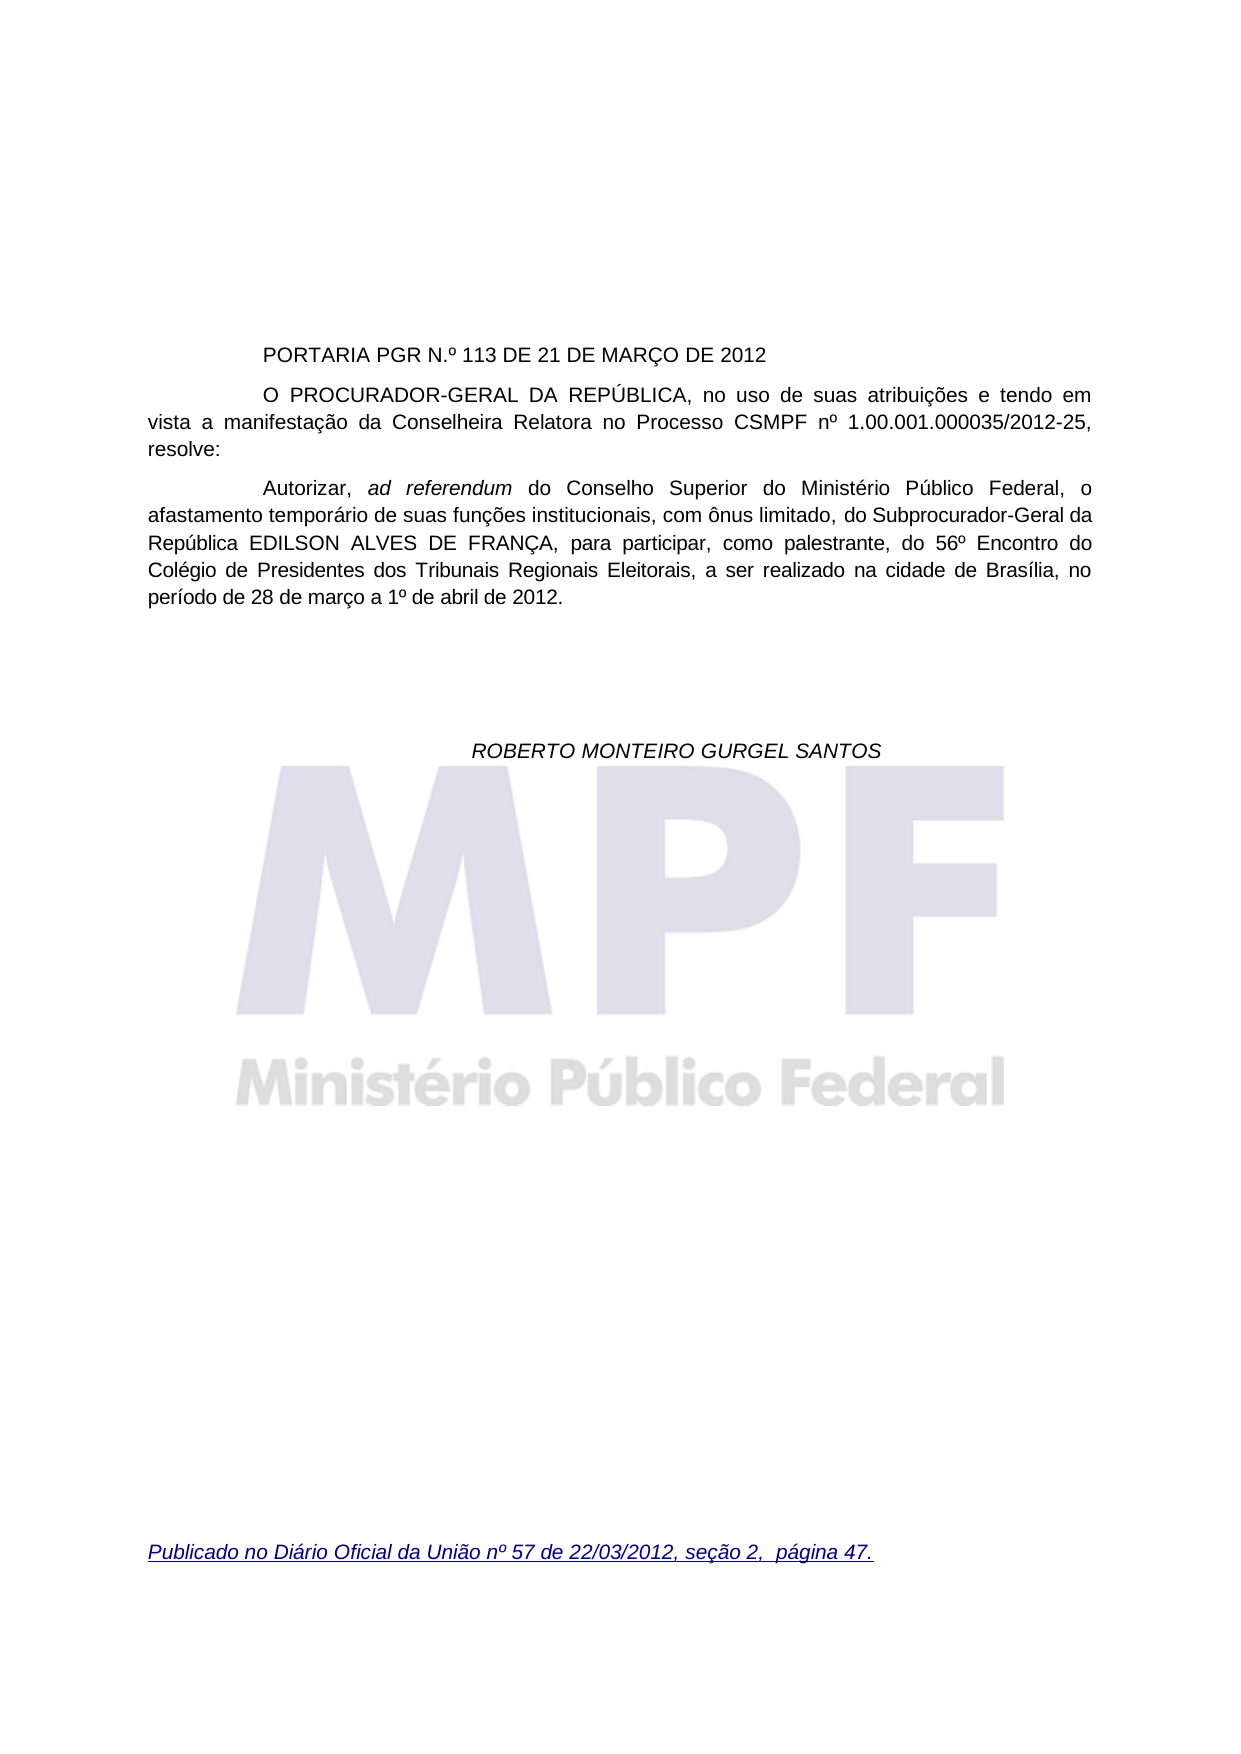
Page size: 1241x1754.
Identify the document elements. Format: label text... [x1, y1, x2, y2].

text PORTARIA PGR N.º 113 DE 21 DE MARÇO DE 2012 [148, 341, 1093, 368]
text Publicado no Diário Oficial da União nº 57 de 22/03/2012, seção 2, página 47. [148, 1540, 1191, 1565]
picture [236, 766, 1004, 1106]
text ROBERTO MONTEIRO GURGEL SANTOS [148, 737, 1093, 764]
text O PROCURADOR-GERAL DA REPÚBLICA, no uso de suas atribuições e tendo em vista a manifestação da Conselheira Relatora no Processo CSMPF nº 1.00.001.000035/2012-25, resolve: [148, 380, 1093, 462]
text Autorizar, ad referendum do Conselho Superior do Ministério Público Federal, o afastamento temporário de suas funções institucionais, com ônus limitado, do Subprocurador-Geral da República EDILSON ALVES DE FRANÇA, para participar, como palestrante, do 56º Encontro do Colégio de Presidentes dos Tribunais Regionais Eleitorais, a ser realizado na cidade de Brasília, no período de 28 de março a 1º de abril de 2012. [148, 474, 1093, 609]
